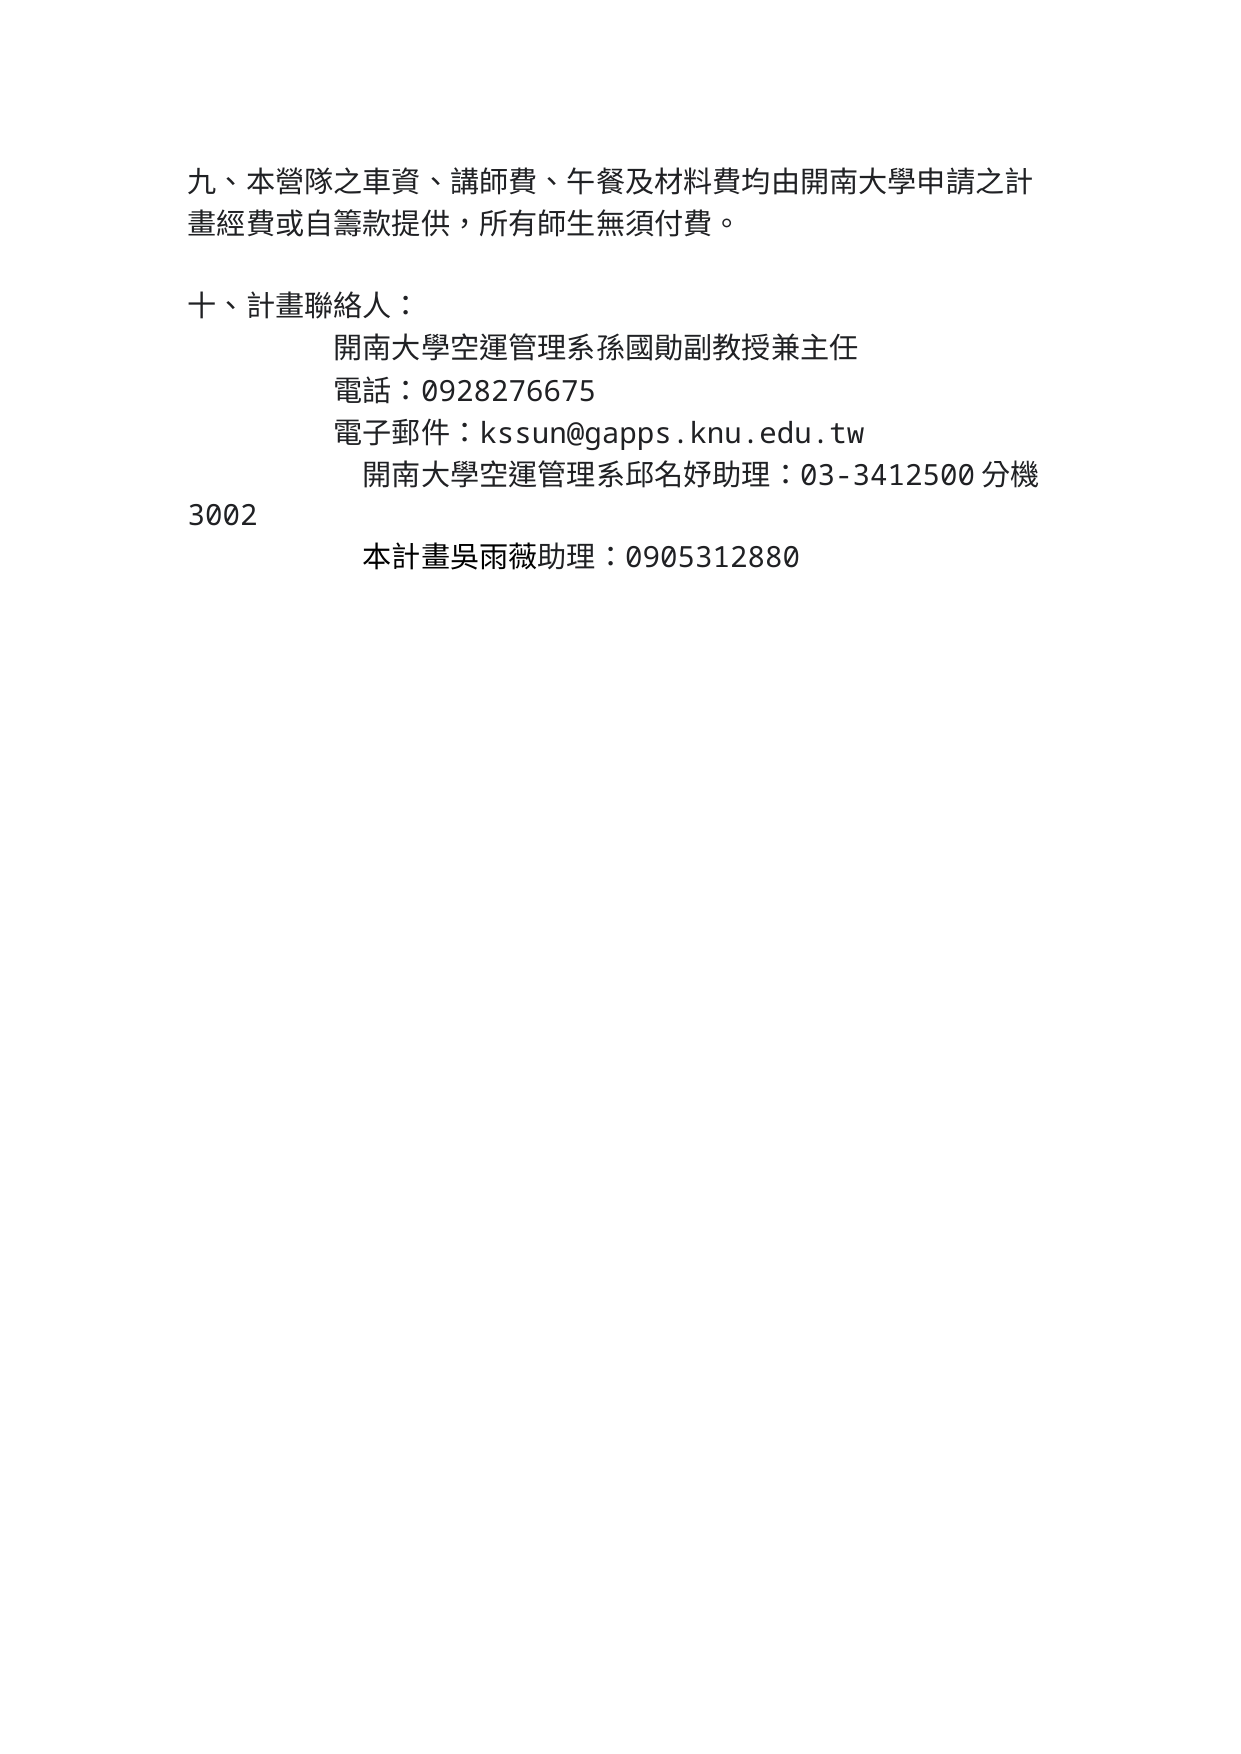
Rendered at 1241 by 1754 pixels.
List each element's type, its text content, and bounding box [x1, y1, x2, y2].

text 十、計畫聯絡人： [187, 282, 1053, 325]
text 電子郵件：kssun@gapps.knu.edu.tw [187, 409, 1053, 452]
text 開南大學空運管理系邱名妤助理：03-3412500分機3002 [187, 452, 1053, 534]
text 開南大學空運管理系孫國勛副教授兼主任 [187, 325, 1053, 367]
text 本計畫吳雨薇助理：0905312880 [187, 534, 1053, 576]
text 電話：0928276675 [187, 367, 1053, 409]
text 九、本營隊之車資、講師費、午餐及材料費均由開南大學申請之計畫經費或自籌款提供，所有師生無須付費。 [187, 158, 1053, 243]
